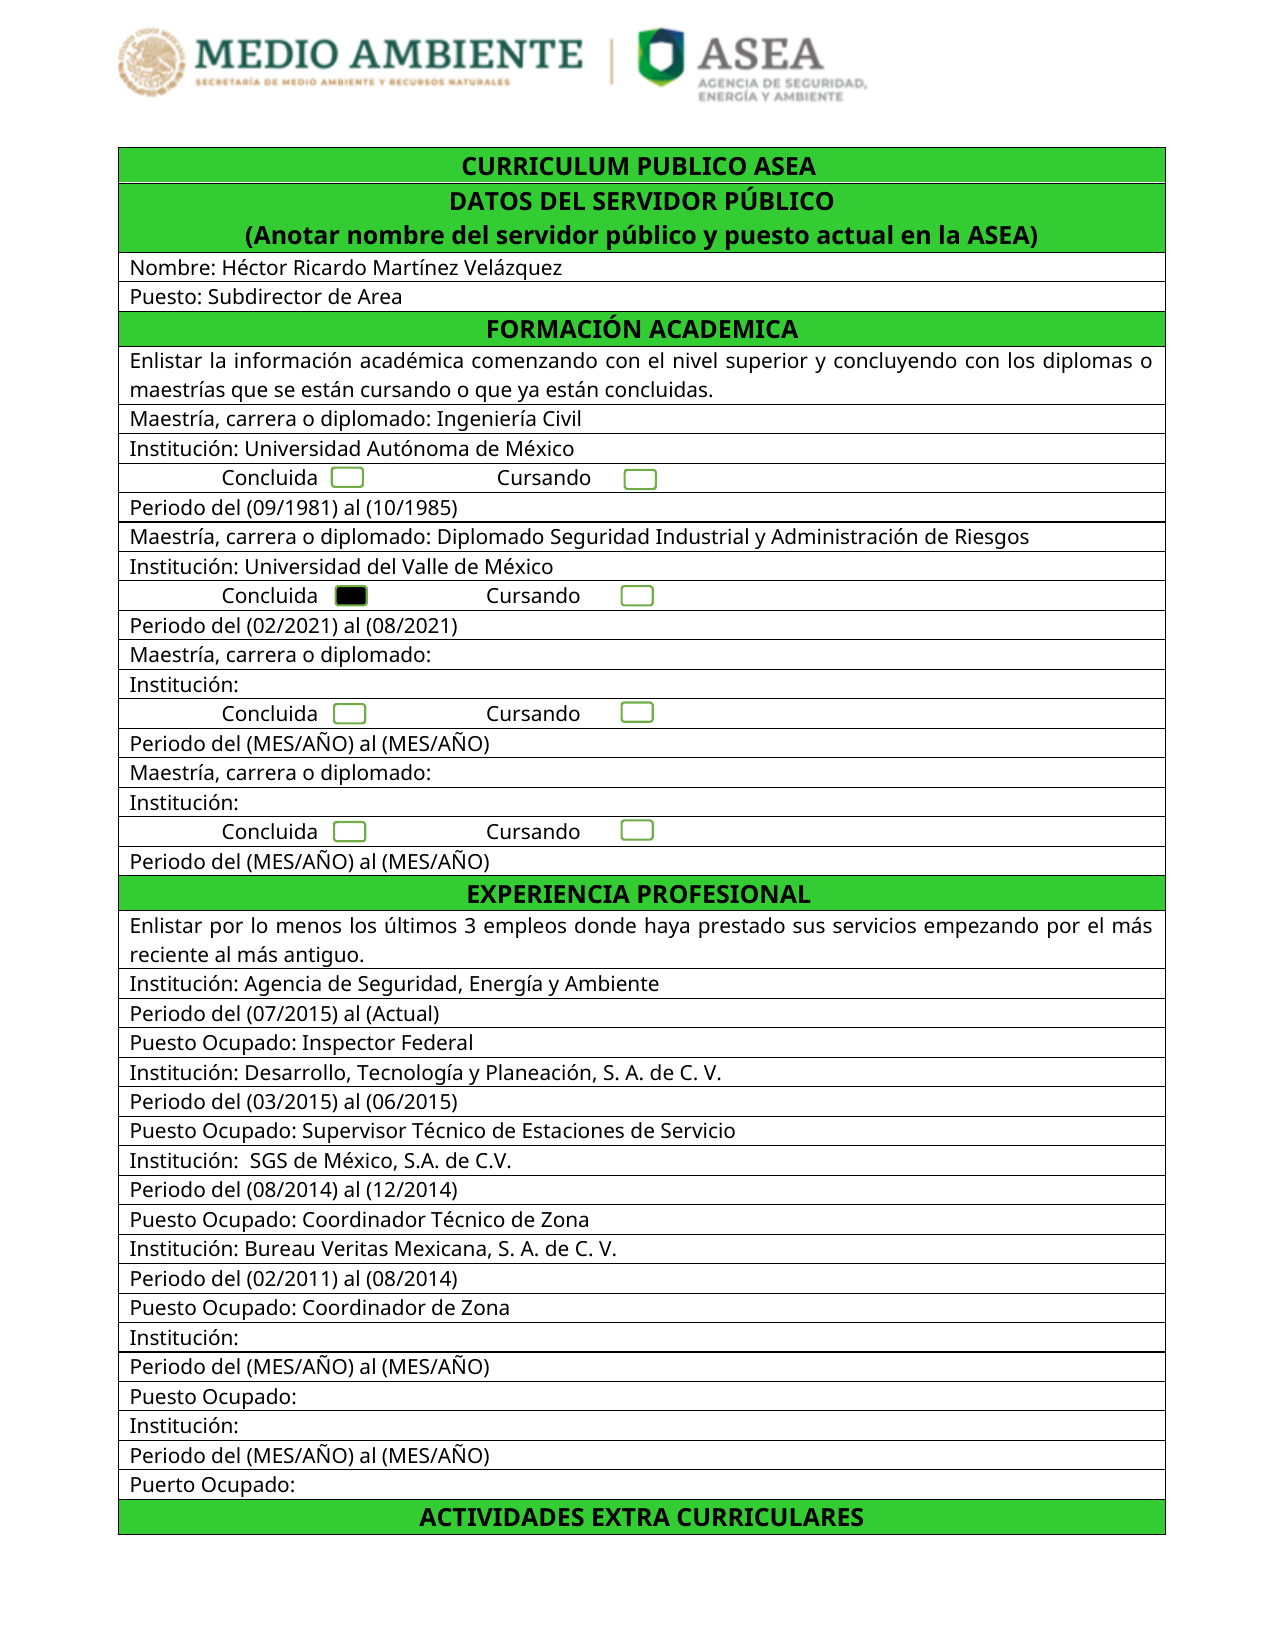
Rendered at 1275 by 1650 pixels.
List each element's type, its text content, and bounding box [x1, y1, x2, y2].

table_cell Puerto Ocupado: [119, 1470, 1165, 1499]
table_cell Institución: Agencia de Seguridad, Energía y Ambiente [119, 969, 1165, 998]
table_cell Puesto Ocupado: Inspector Federal [119, 1028, 1165, 1057]
table_cell Institución: [119, 1323, 1165, 1351]
table_cell Puesto: Subdirector de Area [119, 282, 1165, 311]
table_cell Nombre: Héctor Ricardo Martínez Velázquez [119, 253, 1165, 281]
table_cell Institución: Bureau Veritas Mexicana, S. A. de C. V. [119, 1235, 1165, 1263]
table_cell Maestría, carrera o diplomado: [119, 758, 1165, 787]
table_cell Maestría, carrera o diplomado: Diplomado Seguridad Industrial y Administración de Riesgos [119, 523, 1165, 551]
table_cell Concluida Cursando [119, 464, 1165, 492]
table_cell Institución: Universidad Autónoma de México [119, 434, 1165, 462]
table_cell Puesto Ocupado: [119, 1382, 1165, 1410]
table_cell Periodo del (08/2014) al (12/2014) [119, 1176, 1165, 1204]
table_cell Periodo del (02/2021) al (08/2021) [119, 611, 1165, 639]
table_cell Periodo del (MES/AÑO) al (MES/AÑO) [119, 1441, 1165, 1469]
table_cell Institución: Desarrollo, Tecnología y Planeación, S. A. de C. V. [119, 1058, 1165, 1086]
table_cell Periodo del (09/1981) al (10/1985) [119, 493, 1165, 521]
table_cell Concluida Cursando [119, 699, 1165, 728]
table_cell Concluida Cursando [119, 581, 1165, 610]
table_cell Periodo del (07/2015) al (Actual) [119, 999, 1165, 1027]
table_cell FORMACIÓN ACADEMICA [119, 312, 1165, 346]
table_cell Puesto Ocupado: Supervisor Técnico de Estaciones de Servicio [119, 1117, 1165, 1145]
table_cell Periodo del (MES/AÑO) al (MES/AÑO) [119, 1353, 1165, 1381]
table_cell Enlistar la información académica comenzando con el nivel superior y concluyendo con los diplomas o maestrías que se están cursando o que ya están concluidas. [119, 347, 1165, 403]
table_cell Maestría, carrera o diplomado: Ingeniería Civil [119, 405, 1165, 433]
table_cell Periodo del (MES/AÑO) al (MES/AÑO) [119, 729, 1165, 757]
table_cell Institución: Universidad del Valle de México [119, 552, 1165, 580]
table_cell Periodo del (MES/AÑO) al (MES/AÑO) [119, 847, 1165, 875]
table_cell Concluida Cursando [119, 817, 1165, 846]
table_cell ACTIVIDADES EXTRA CURRICULARES [119, 1500, 1165, 1534]
table_cell Puesto Ocupado: Coordinador de Zona [119, 1294, 1165, 1322]
table_cell Institución: [119, 670, 1165, 698]
table_cell EXPERIENCIA PROFESIONAL [119, 876, 1165, 910]
table_cell Institución: [119, 1411, 1165, 1440]
table_cell Maestría, carrera o diplomado: [119, 640, 1165, 669]
table_cell Institución: [119, 788, 1165, 816]
table_cell Institución: SGS de México, S.A. de C.V. [119, 1146, 1165, 1174]
table_cell Periodo del (02/2011) al (08/2014) [119, 1264, 1165, 1292]
table_cell DATOS DEL SERVIDOR PÚBLICO (Anotar nombre del servidor público y puesto actual en la ASEA) [119, 184, 1165, 252]
table_cell Enlistar por lo menos los últimos 3 empleos donde haya prestado sus servicios empezando por el más reciente al más antiguo. [119, 911, 1165, 968]
table_cell Puesto Ocupado: Coordinador Técnico de Zona [119, 1205, 1165, 1233]
table_cell Periodo del (03/2015) al (06/2015) [119, 1087, 1165, 1116]
table_header CURRICULUM PUBLICO ASEA [119, 148, 1165, 182]
